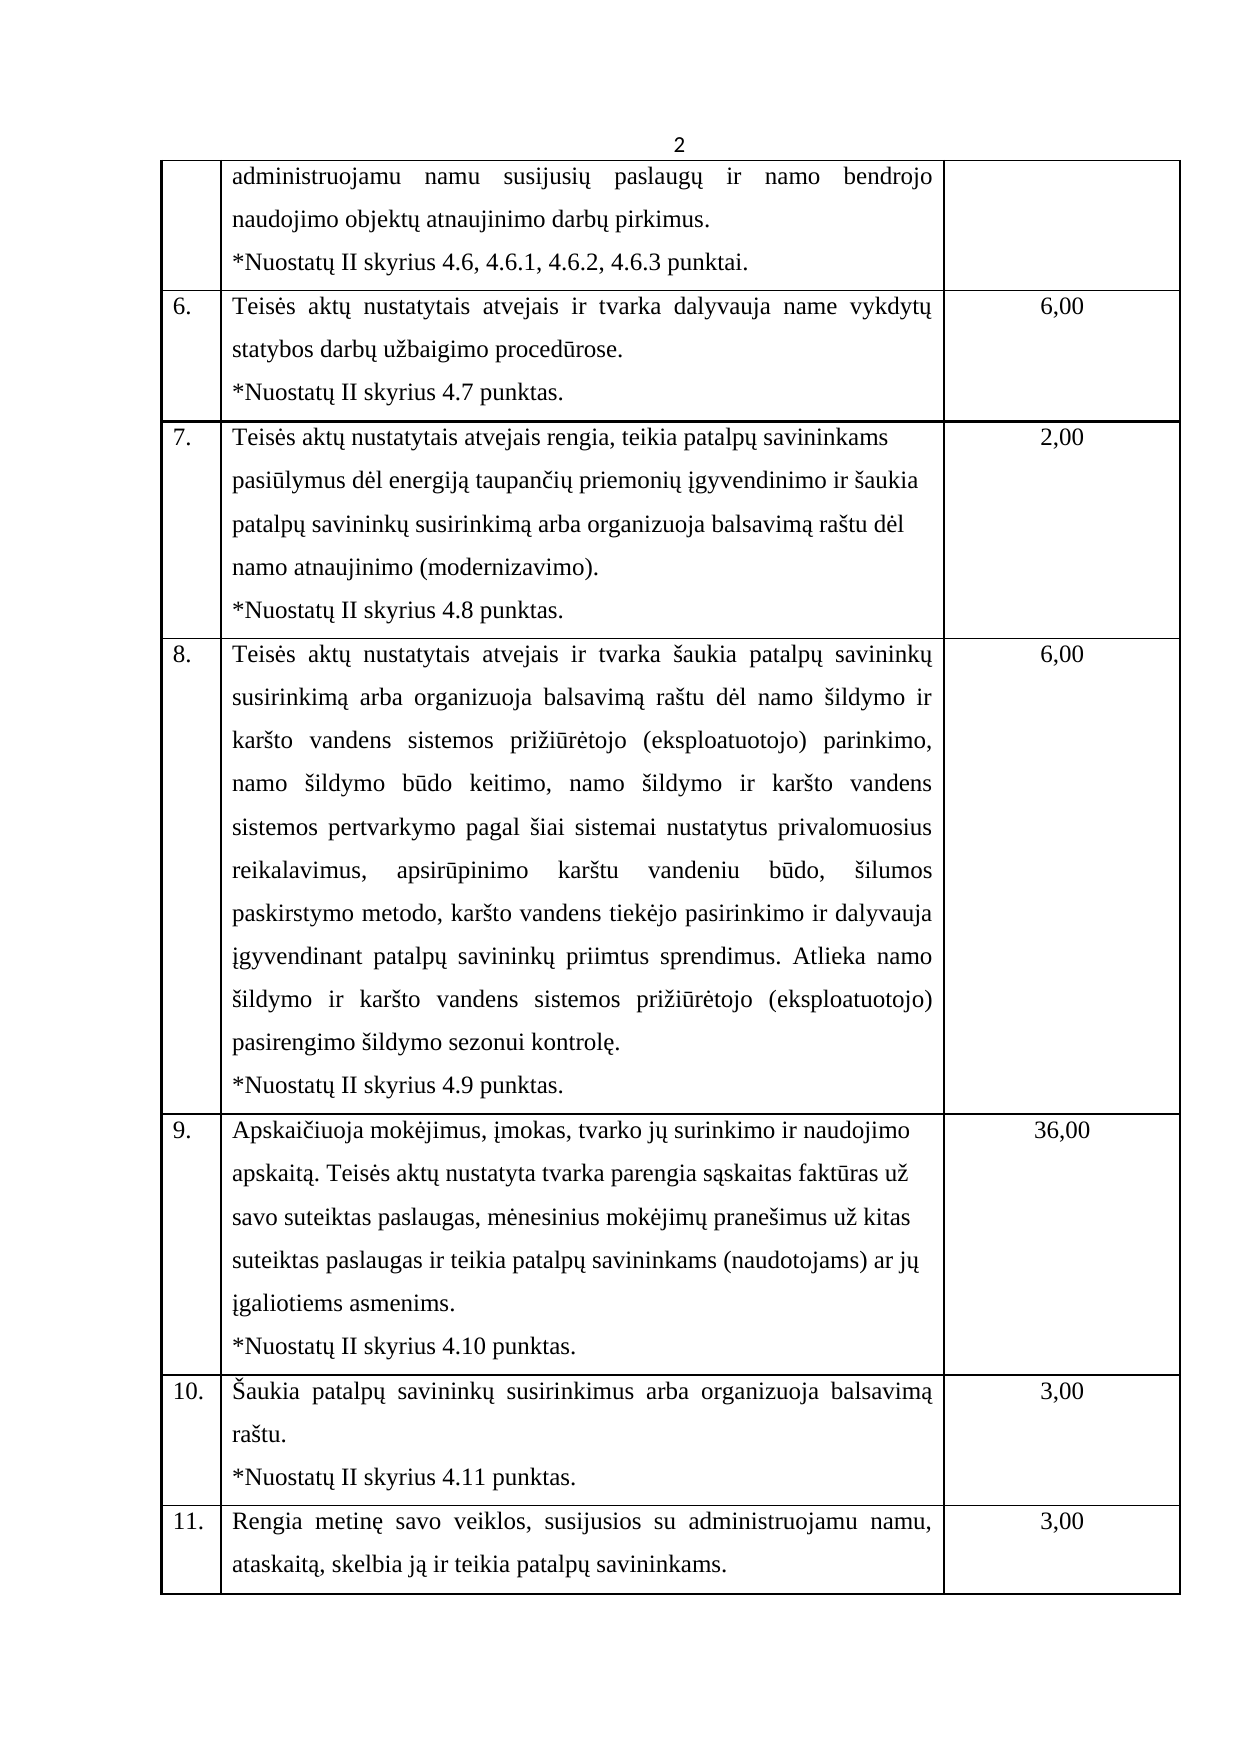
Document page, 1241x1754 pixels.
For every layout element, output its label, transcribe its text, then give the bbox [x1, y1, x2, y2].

table_cell 6. [163, 291, 220, 420]
table_cell [945, 161, 1179, 290]
table_cell administruojamu namu susijusių paslaugų ir namo bendrojo naudojimo objektų atnaujinimo darbų pirkimus. *Nuostatų II skyrius 4.6, 4.6.1, 4.6.2, 4.6.3 punktai. [222, 161, 943, 290]
table_cell [163, 161, 220, 290]
table_cell 36,00 [945, 1115, 1179, 1374]
table_cell 3,00 [945, 1376, 1179, 1505]
table_cell 2,00 [945, 423, 1179, 638]
table_cell 11. [163, 1506, 220, 1593]
table_cell 8. [163, 639, 220, 1113]
table_cell 9. [163, 1115, 220, 1374]
table_cell 6,00 [945, 639, 1179, 1113]
table_cell Teisės aktų nustatytais atvejais ir tvarka šaukia patalpų savininkų susirinkimą arba organizuoja balsavimą raštu dėl namo šildymo ir karšto vandens sistemos prižiūrėtojo (eksploatuotojo) parinkimo, namo šildymo būdo keitimo, namo šildymo ir karšto vandens sistemos pertvarkymo pagal šiai sistemai nustatytus privalomuosius reikalavimus, apsirūpinimo karštu vandeniu būdo, šilumos paskirstymo metodo, karšto vandens tiekėjo pasirinkimo ir dalyvauja įgyvendinant patalpų savininkų priimtus sprendimus. Atlieka namo šildymo ir karšto vandens sistemos prižiūrėtojo (eksploatuotojo) pasirengimo šildymo sezonui kontrolę. *Nuostatų II skyrius 4.9 punktas. [222, 639, 943, 1113]
table_cell 10. [163, 1376, 220, 1505]
table_cell 7. [163, 423, 220, 638]
table_cell Apskaičiuoja mokėjimus, įmokas, tvarko jų surinkimo ir naudojimo apskaitą. Teisės aktų nustatyta tvarka parengia sąskaitas faktūras už savo suteiktas paslaugas, mėnesinius mokėjimų pranešimus už kitas suteiktas paslaugas ir teikia patalpų savininkams (naudotojams) ar jų įgaliotiems asmenims. *Nuostatų II skyrius 4.10 punktas. [222, 1115, 943, 1374]
table_cell 3,00 [945, 1506, 1179, 1593]
table_cell 6,00 [945, 291, 1179, 420]
table_cell Rengia metinę savo veiklos, susijusios su administruojamu namu, ataskaitą, skelbia ją ir teikia patalpų savininkams. [222, 1506, 943, 1593]
table_cell Teisės aktų nustatytais atvejais ir tvarka dalyvauja name vykdytų statybos darbų užbaigimo procedūrose. *Nuostatų II skyrius 4.7 punktas. [222, 291, 943, 420]
table_cell Šaukia patalpų savininkų susirinkimus arba organizuoja balsavimą raštu. *Nuostatų II skyrius 4.11 punktas. [222, 1376, 943, 1505]
table_cell Teisės aktų nustatytais atvejais rengia, teikia patalpų savininkams pasiūlymus dėl energiją taupančių priemonių įgyvendinimo ir šaukia patalpų savininkų susirinkimą arba organizuoja balsavimą raštu dėl namo atnaujinimo (modernizavimo). *Nuostatų II skyrius 4.8 punktas. [222, 423, 943, 638]
